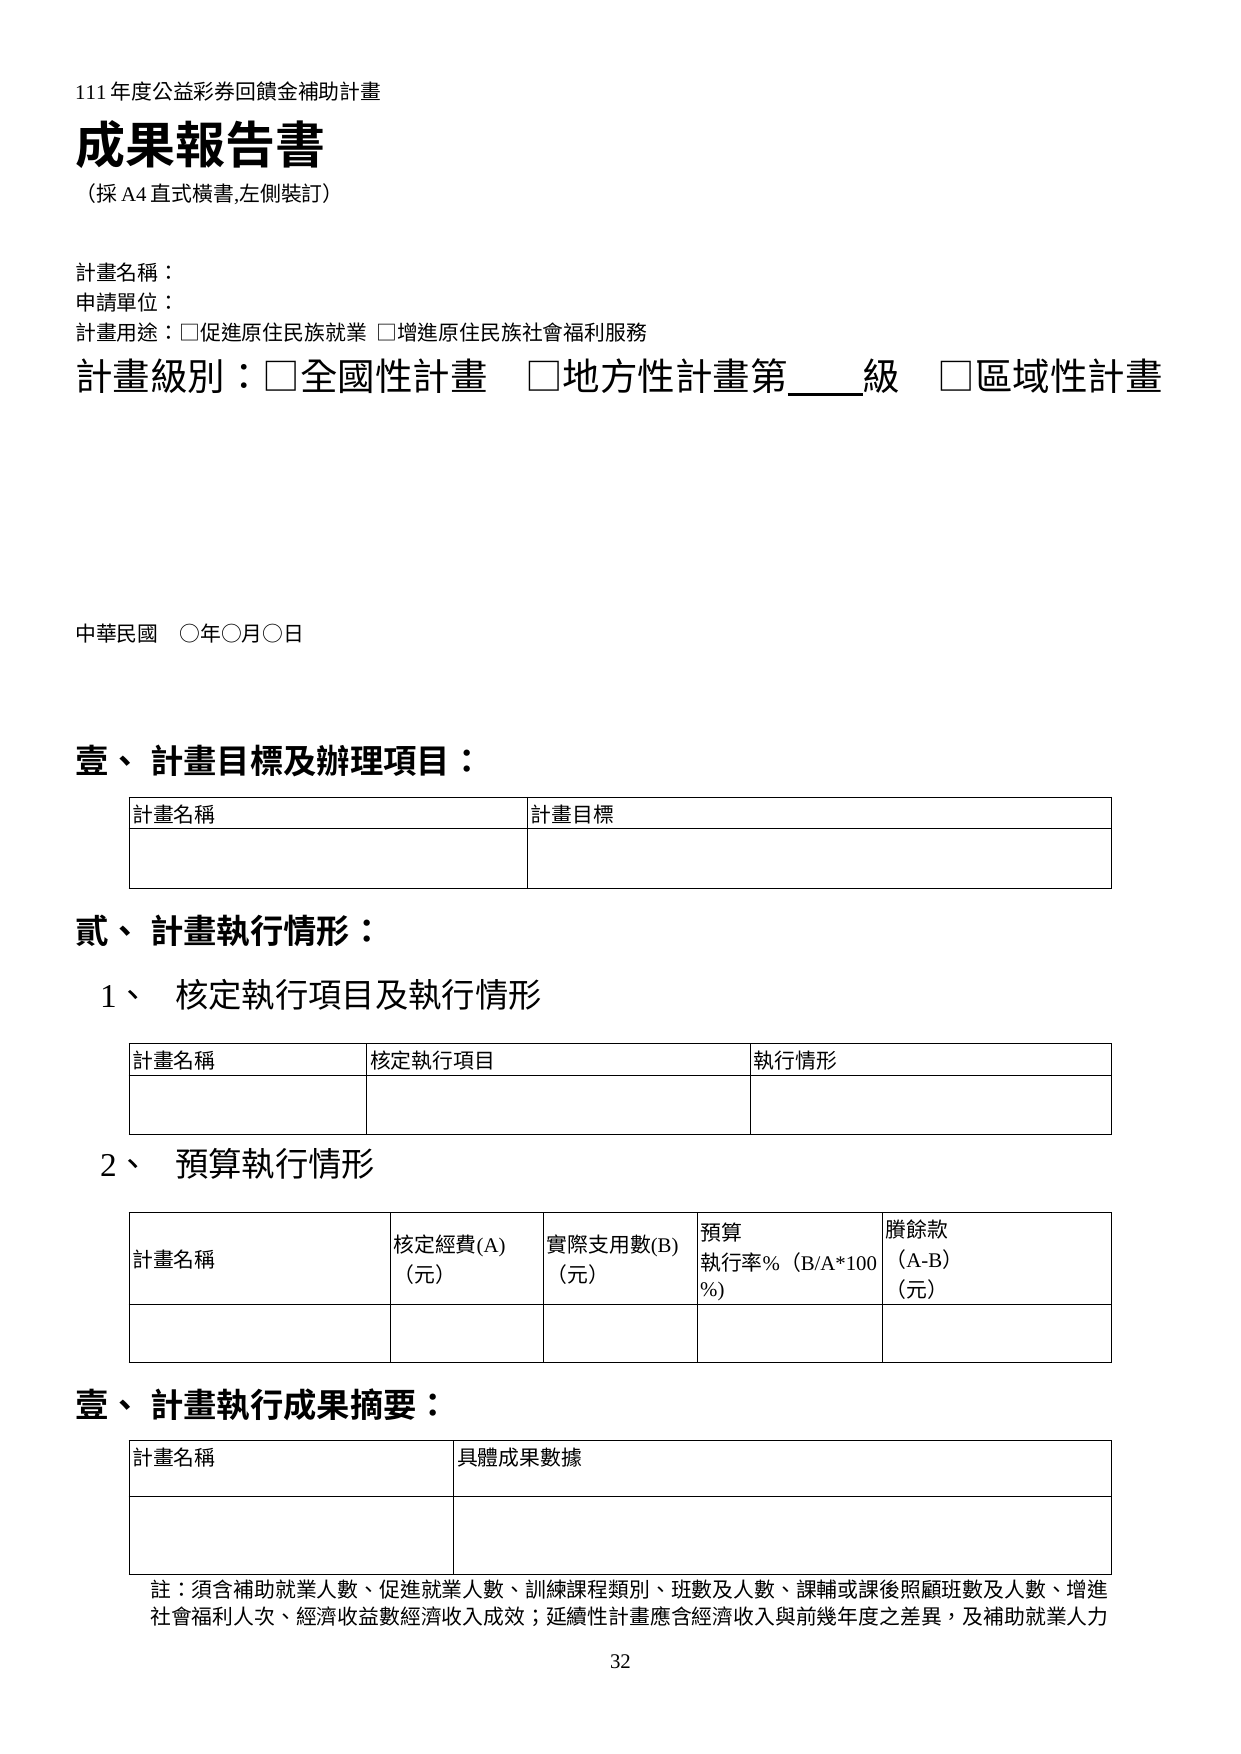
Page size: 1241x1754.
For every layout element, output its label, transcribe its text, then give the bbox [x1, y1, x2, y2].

table_header 核定經費(A) （元） [391, 1213, 543, 1304]
table_cell [544, 1305, 697, 1362]
text 計畫用途：□促進原住民族就業 □增進原住民族社會福利服務 [75, 316, 1165, 347]
text 計畫名稱： [75, 256, 1165, 286]
table_header 賸餘款 （A-B） （元） [883, 1213, 1111, 1304]
list 計畫目標及辦理項目： [75, 732, 1165, 784]
table_cell [883, 1305, 1111, 1362]
table_cell [698, 1305, 882, 1362]
table_cell [130, 1497, 453, 1574]
table_cell [367, 1076, 750, 1134]
table_header 計畫目標 [528, 798, 1111, 828]
table_header 計畫名稱 [130, 1441, 453, 1496]
table_cell [454, 1497, 1111, 1574]
table_header 實際支用數(B)（元） [544, 1213, 697, 1304]
list 計畫執行情形： [75, 902, 1165, 954]
table_header 核定執行項目 [367, 1044, 750, 1074]
text 申請單位： [75, 286, 1165, 316]
text 成果報告書 [75, 105, 1165, 178]
table_cell [391, 1305, 543, 1362]
table_header 具體成果數據 [454, 1441, 1111, 1496]
table_cell [130, 829, 527, 888]
table_cell [751, 1076, 1111, 1134]
list 計畫執行成果摘要： [75, 1376, 1165, 1428]
text 111年度公益彩券回饋金補助計畫 [75, 75, 1165, 105]
table_header 計畫名稱 [130, 1213, 390, 1304]
text 中華民國 ○年○月○日 [75, 617, 1165, 648]
text （採A4直式橫書,左側裝訂） [75, 178, 1165, 208]
list 預算執行情形 [100, 1135, 1165, 1187]
table_cell [130, 1305, 390, 1362]
table_header 計畫名稱 [130, 798, 527, 828]
table_cell [130, 1076, 366, 1134]
text 計畫級別：□全國性計畫 □地方性計畫第 級 □區域性計畫 [75, 347, 1165, 401]
list 核定執行項目及執行情形 [100, 966, 1165, 1018]
table_header 預算 執行率%（B/A*100%) [698, 1213, 882, 1304]
table_header 執行情形 [751, 1044, 1111, 1074]
text 註：須含補助就業人數、促進就業人數、訓練課程類別、班數及人數、課輔或課後照顧班數及人數、增進社會福利人次、經濟收益數經濟收入成效；延續性計畫應含經濟收入與前幾年度之差異，及補助就業人力 [150, 1575, 1109, 1629]
table_cell [528, 829, 1111, 888]
table_header 計畫名稱 [130, 1044, 366, 1074]
